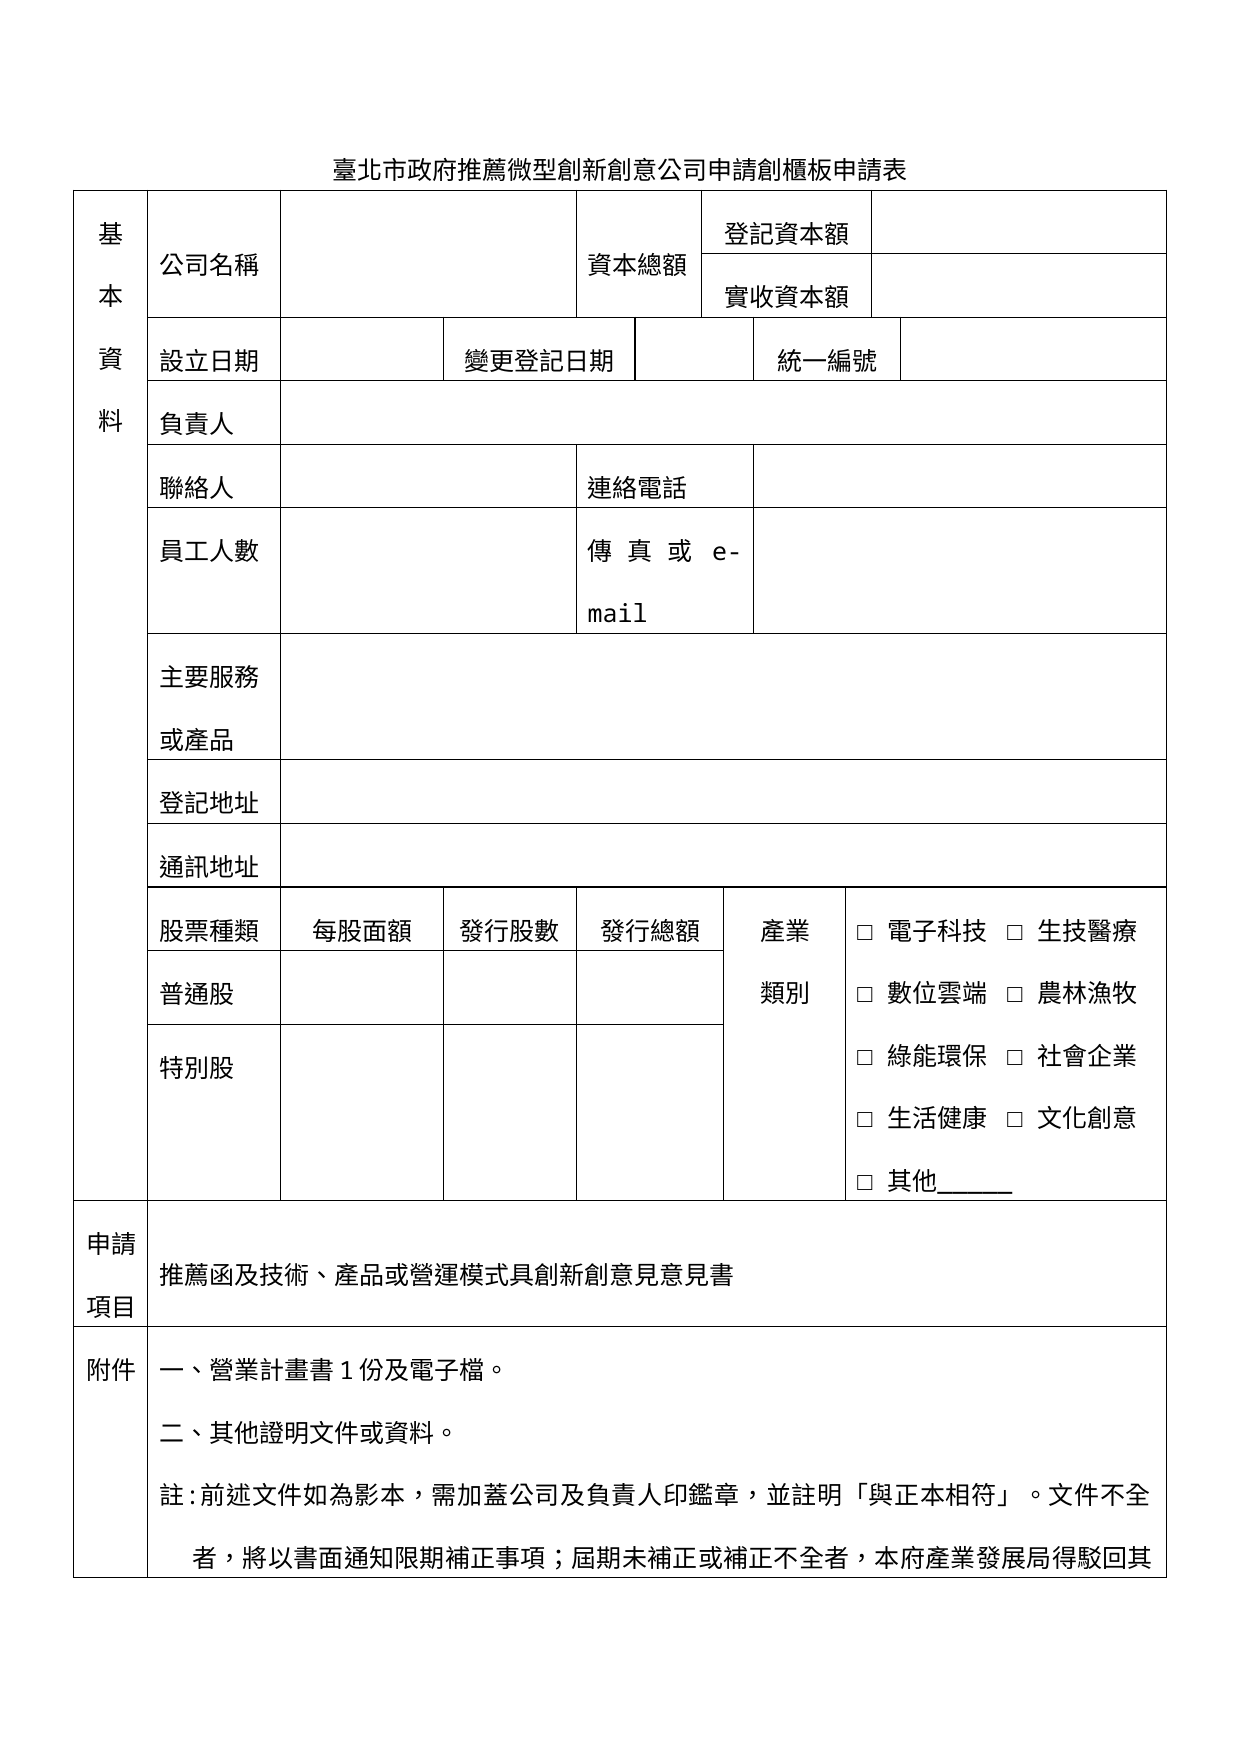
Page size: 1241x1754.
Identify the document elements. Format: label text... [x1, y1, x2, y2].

table_header 基 本 資 料 [74, 191, 147, 1200]
table_cell [444, 951, 576, 1024]
table_cell [754, 508, 1166, 633]
table_cell 登記地址 [148, 760, 280, 823]
table_cell 負責人 [148, 381, 280, 444]
table_cell [281, 318, 443, 380]
table_cell 聯絡人 [148, 445, 280, 507]
table_header 公司名稱 [148, 191, 280, 317]
table_header 登記資本額 [702, 191, 871, 253]
table_cell [281, 760, 1166, 823]
table_cell 推薦函及技術、產品或營運模式具創新創意見意見書 [148, 1201, 1166, 1326]
table_cell 申請 項目 [74, 1201, 147, 1326]
table_cell [872, 254, 1166, 317]
table_cell 附件 [74, 1327, 147, 1577]
table_cell 通訊地址 [148, 824, 280, 886]
table_cell 一、營業計畫書1份及電子檔。 二、其他證明文件或資料。 註:前述文件如為影本，需加蓋公司及負責人印鑑章，並註明「與正本相符」。文件不全者，將以書面通知限期補正事項；屆期未補正或補正不全者，本府產業發展局得駁回其 [148, 1327, 1166, 1577]
table_cell 每股面額 [281, 888, 443, 950]
table_cell 變更登記日期 [444, 318, 634, 380]
table_cell 設立日期 [148, 318, 280, 380]
table_cell 產業 類別 [724, 888, 845, 1200]
table_cell □ 電子科技 □ 生技醫療 □ 數位雲端 □ 農林漁牧 □ 綠能環保 □ 社會企業 □ 生活健康 □ 文化創意 □ 其他_____ [846, 888, 1166, 1200]
table_cell [281, 951, 443, 1024]
table_cell 連絡電話 [577, 445, 753, 507]
table_cell 股票種類 [148, 888, 280, 950]
table_cell [901, 318, 1166, 380]
table_cell 特別股 [148, 1025, 280, 1200]
table_cell 傳真或e-mail [577, 508, 753, 633]
table_cell [281, 445, 576, 507]
table_header 資本總額 [577, 191, 701, 317]
table_cell 統一編號 [754, 318, 900, 380]
table_cell 主要服務或產品 [148, 634, 280, 759]
table_cell 普通股 [148, 951, 280, 1024]
table_cell 發行股數 [444, 888, 576, 950]
table_header [872, 191, 1166, 253]
table_cell [444, 1025, 576, 1200]
table_cell [577, 951, 723, 1024]
table_cell [577, 1025, 723, 1200]
table_cell [281, 508, 576, 633]
table_cell [281, 381, 1166, 444]
table_cell 發行總額 [577, 888, 723, 950]
table_cell [281, 634, 1166, 759]
table_cell 員工人數 [148, 508, 280, 633]
table_header [281, 191, 576, 317]
text 臺北市政府推薦微型創新創意公司申請創櫃板申請表 [89, 127, 1152, 189]
table_cell [281, 1025, 443, 1200]
table_cell [281, 824, 1166, 886]
table_cell [754, 445, 1166, 507]
table_cell 實收資本額 [702, 254, 871, 317]
table_cell [636, 318, 753, 380]
